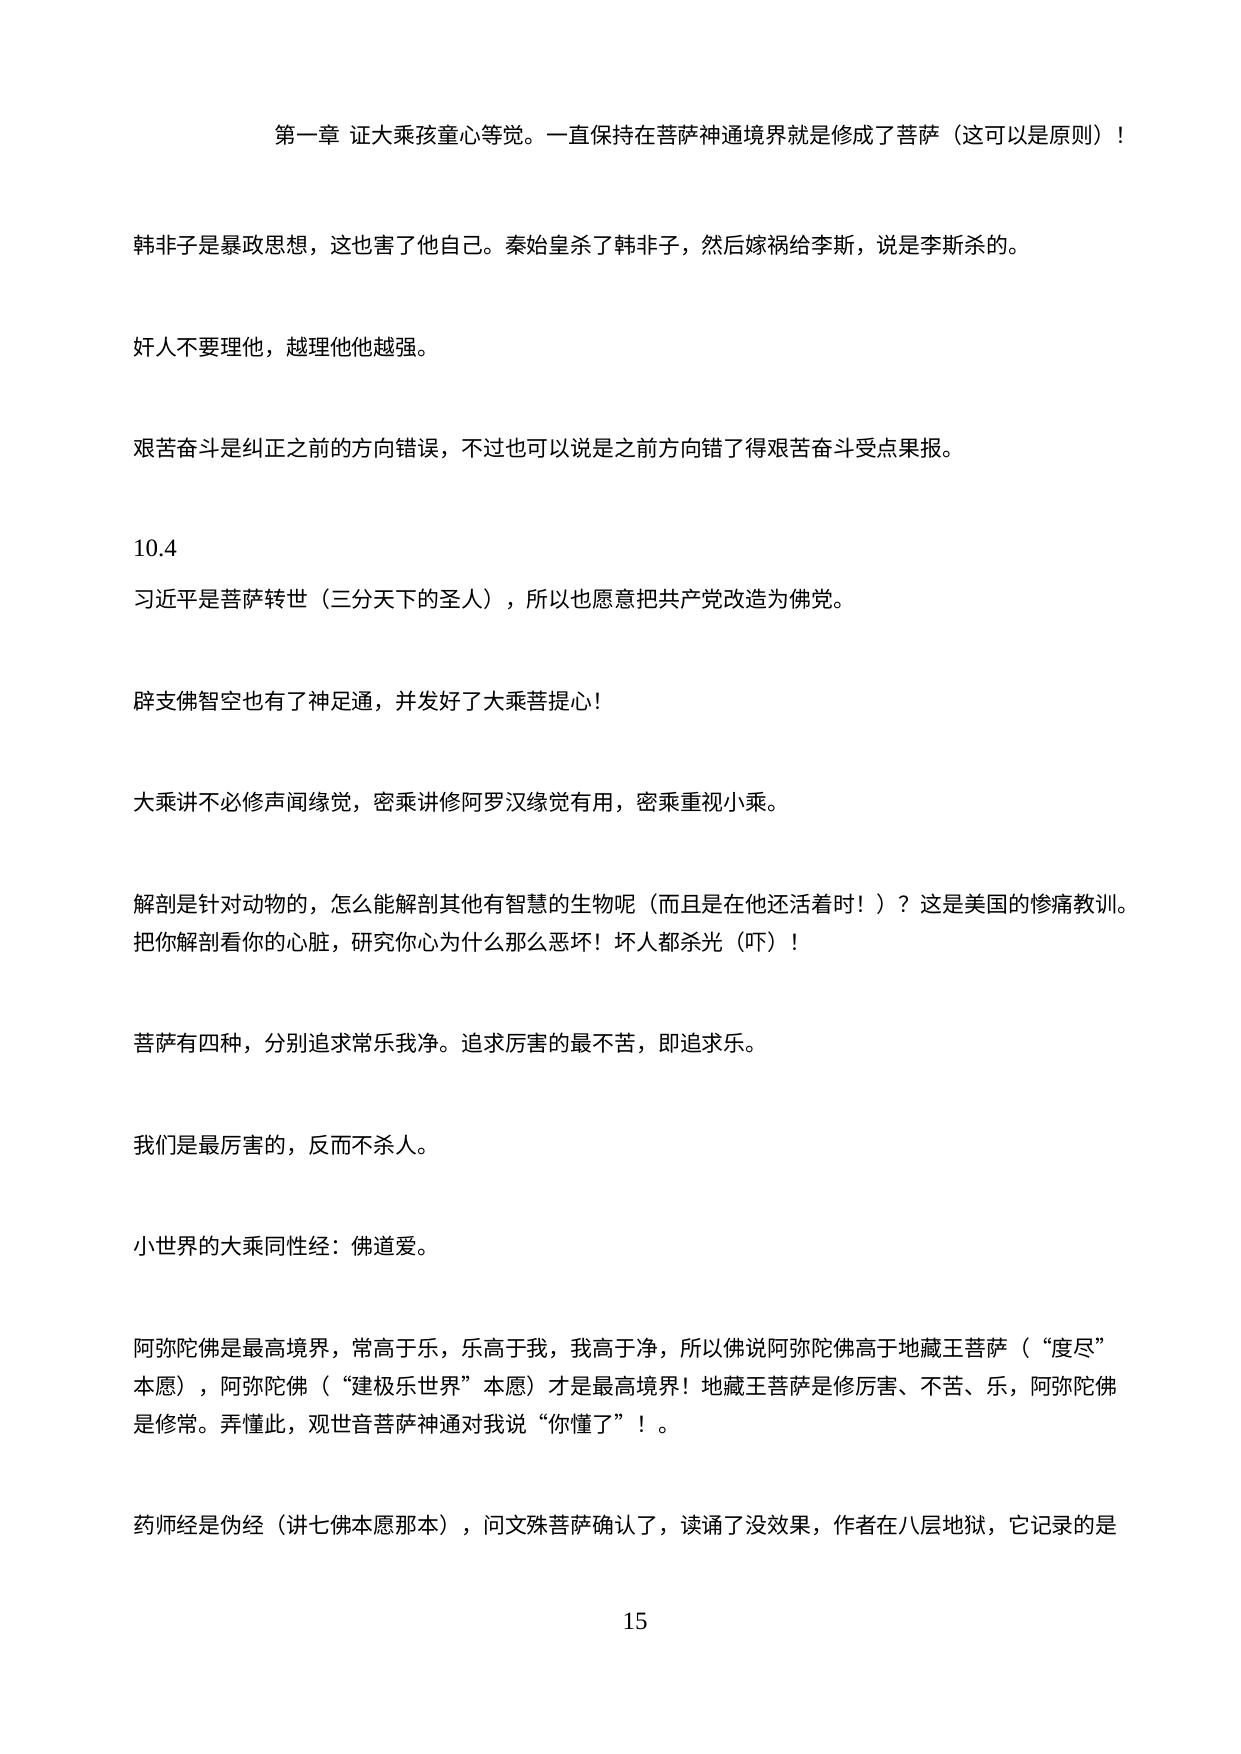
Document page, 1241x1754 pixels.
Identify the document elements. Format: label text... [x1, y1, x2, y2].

text 解剖是针对动物的，怎么能解剖其他有智慧的生物呢（而且是在他还活着时！）？这是美国的惨痛教训。把你解剖看你的心脏，研究你心为什么那么恶坏！坏人都杀光（吓）！ [133, 887, 1137, 956]
text 小世界的大乘同性经：佛道爱。 [133, 1229, 1137, 1261]
text 药师经是伪经（讲七佛本愿那本），问文殊菩萨确认了，读诵了没效果，作者在八层地狱，它记录的是 [133, 1508, 1137, 1540]
text 菩萨有四种，分别追求常乐我净。追求厉害的最不苦，即追求乐。 [133, 1026, 1137, 1058]
text 艰苦奋斗是纠正之前的方向错误，不过也可以说是之前方向错了得艰苦奋斗受点果报。 [133, 431, 1137, 463]
text 韩非子是暴政思想，这也害了他自己。秦始皇杀了韩非子，然后嫁祸给李斯，说是李斯杀的。 [133, 228, 1137, 260]
text 习近平是菩萨转世（三分天下的圣人），所以也愿意把共产党改造为佛党。 [133, 582, 1137, 614]
text 大乘讲不必修声闻缘觉，密乘讲修阿罗汉缘觉有用，密乘重视小乘。 [133, 785, 1137, 817]
text 10.4 [133, 533, 1137, 562]
text 奸人不要理他，越理他他越强。 [133, 330, 1137, 362]
text 辟支佛智空也有了神足通，并发好了大乘菩提心！ [133, 684, 1137, 715]
text 我们是最厉害的，反而不杀人。 [133, 1128, 1137, 1159]
text 阿弥陀佛是最高境界，常高于乐，乐高于我，我高于净，所以佛说阿弥陀佛高于地藏王菩萨（“度尽”本愿），阿弥陀佛（“建极乐世界”本愿）才是最高境界！地藏王菩萨是修厉害、不苦、乐，阿弥陀佛是修常。弄懂此，观世音菩萨神通对我说“你懂了”！。 [133, 1331, 1137, 1438]
